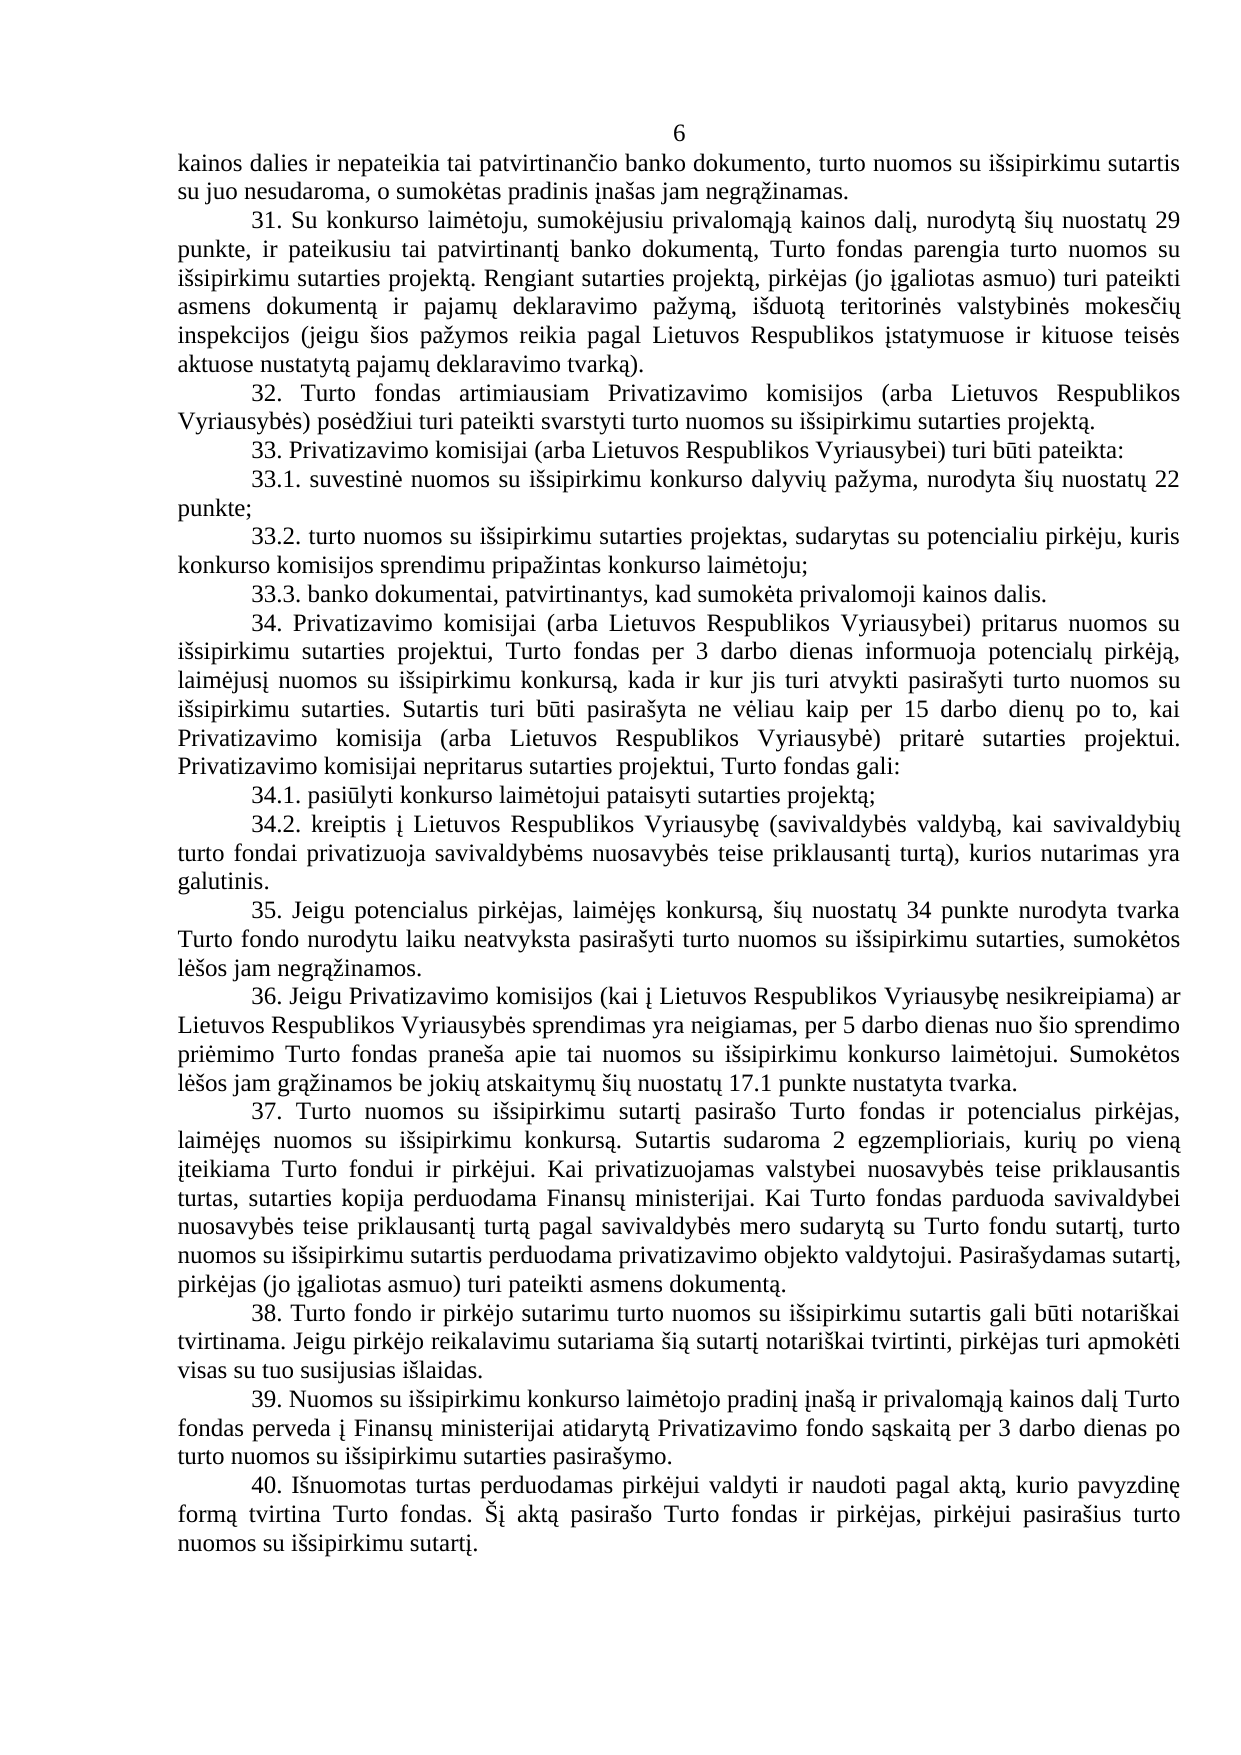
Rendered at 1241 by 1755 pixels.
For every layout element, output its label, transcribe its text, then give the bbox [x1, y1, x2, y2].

text 37. Turto nuomos su išsipirkimu sutartį pasirašo Turto fondas ir potencialus pirkėjas, laimėjęs nuomos su išsipirkimu konkursą. Sutartis sudaroma 2 egzemplioriais, kurių po vieną įteikiama Turto fondui ir pirkėjui. Kai privatizuojamas valstybei nuosavybės teise priklausantis turtas, sutarties kopija perduodama Finansų ministerijai. Kai Turto fondas parduoda savivaldybei nuosavybės teise priklausantį turtą pagal savivaldybės mero sudarytą su Turto fondu sutartį, turto nuomos su išsipirkimu sutartis perduodama privatizavimo objekto valdytojui. Pasirašydamas sutartį, pirkėjas (jo įgaliotas asmuo) turi pateikti asmens dokumentą. [177, 1096, 1181, 1298]
text 33.3. banko dokumentai, patvirtinantys, kad sumokėta privalomoji kainos dalis. [177, 579, 1181, 608]
text 34.2. kreiptis į Lietuvos Respublikos Vyriausybę (savivaldybės valdybą, kai savivaldybių turto fondai privatizuoja savivaldybėms nuosavybės teise priklausantį turtą), kurios nutarimas yra galutinis. [177, 809, 1181, 895]
text kainos dalies ir nepateikia tai patvirtinančio banko dokumento, turto nuomos su išsipirkimu sutartis su juo nesudaroma, o sumokėtas pradinis įnašas jam negrąžinamas. [177, 148, 1181, 205]
text 31. Su konkurso laimėtoju, sumokėjusiu privalomąją kainos dalį, nurodytą šių nuostatų 29 punkte, ir pateikusiu tai patvirtinantį banko dokumentą, Turto fondas parengia turto nuomos su išsipirkimu sutarties projektą. Rengiant sutarties projektą, pirkėjas (jo įgaliotas asmuo) turi pateikti asmens dokumentą ir pajamų deklaravimo pažymą, išduotą teritorinės valstybinės mokesčių inspekcijos (jeigu šios pažymos reikia pagal Lietuvos Respublikos įstatymuose ir kituose teisės aktuose nustatytą pajamų deklaravimo tvarką). [177, 205, 1181, 378]
text 38. Turto fondo ir pirkėjo sutarimu turto nuomos su išsipirkimu sutartis gali būti notariškai tvirtinama. Jeigu pirkėjo reikalavimu sutariama šią sutartį notariškai tvirtinti, pirkėjas turi apmokėti visas su tuo susijusias išlaidas. [177, 1298, 1181, 1384]
text 34.1. pasiūlyti konkurso laimėtojui pataisyti sutarties projektą; [177, 780, 1181, 809]
text 35. Jeigu potencialus pirkėjas, laimėjęs konkursą, šių nuostatų 34 punkte nurodyta tvarka Turto fondo nurodytu laiku neatvyksta pasirašyti turto nuomos su išsipirkimu sutarties, sumokėtos lėšos jam negrąžinamos. [177, 895, 1181, 981]
text 33. Privatizavimo komisijai (arba Lietuvos Respublikos Vyriausybei) turi būti pateikta: [177, 435, 1181, 464]
text 36. Jeigu Privatizavimo komisijos (kai į Lietuvos Respublikos Vyriausybę nesikreipiama) ar Lietuvos Respublikos Vyriausybės sprendimas yra neigiamas, per 5 darbo dienas nuo šio sprendimo priėmimo Turto fondas praneša apie tai nuomos su išsipirkimu konkurso laimėtojui. Sumokėtos lėšos jam grąžinamos be jokių atskaitymų šių nuostatų 17.1 punkte nustatyta tvarka. [177, 981, 1181, 1096]
text 34. Privatizavimo komisijai (arba Lietuvos Respublikos Vyriausybei) pritarus nuomos su išsipirkimu sutarties projektui, Turto fondas per 3 darbo dienas informuoja potencialų pirkėją, laimėjusį nuomos su išsipirkimu konkursą, kada ir kur jis turi atvykti pasirašyti turto nuomos su išsipirkimu sutarties. Sutartis turi būti pasirašyta ne vėliau kaip per 15 darbo dienų po to, kai Privatizavimo komisija (arba Lietuvos Respublikos Vyriausybė) pritarė sutarties projektui. Privatizavimo komisijai nepritarus sutarties projektui, Turto fondas gali: [177, 608, 1181, 780]
text 39. Nuomos su išsipirkimu konkurso laimėtojo pradinį įnašą ir privalomąją kainos dalį Turto fondas perveda į Finansų ministerijai atidarytą Privatizavimo fondo sąskaitą per 3 darbo dienas po turto nuomos su išsipirkimu sutarties pasirašymo. [177, 1384, 1181, 1470]
text 33.1. suvestinė nuomos su išsipirkimu konkurso dalyvių pažyma, nurodyta šių nuostatų 22 punkte; [177, 464, 1181, 521]
text 32. Turto fondas artimiausiam Privatizavimo komisijos (arba Lietuvos Respublikos Vyriausybės) posėdžiui turi pateikti svarstyti turto nuomos su išsipirkimu sutarties projektą. [177, 378, 1181, 435]
text 40. Išnuomotas turtas perduodamas pirkėjui valdyti ir naudoti pagal aktą, kurio pavyzdinę formą tvirtina Turto fondas. Šį aktą pasirašo Turto fondas ir pirkėjas, pirkėjui pasirašius turto nuomos su išsipirkimu sutartį. [177, 1470, 1181, 1556]
text 33.2. turto nuomos su išsipirkimu sutarties projektas, sudarytas su potencialiu pirkėju, kuris konkurso komisijos sprendimu pripažintas konkurso laimėtoju; [177, 521, 1181, 579]
